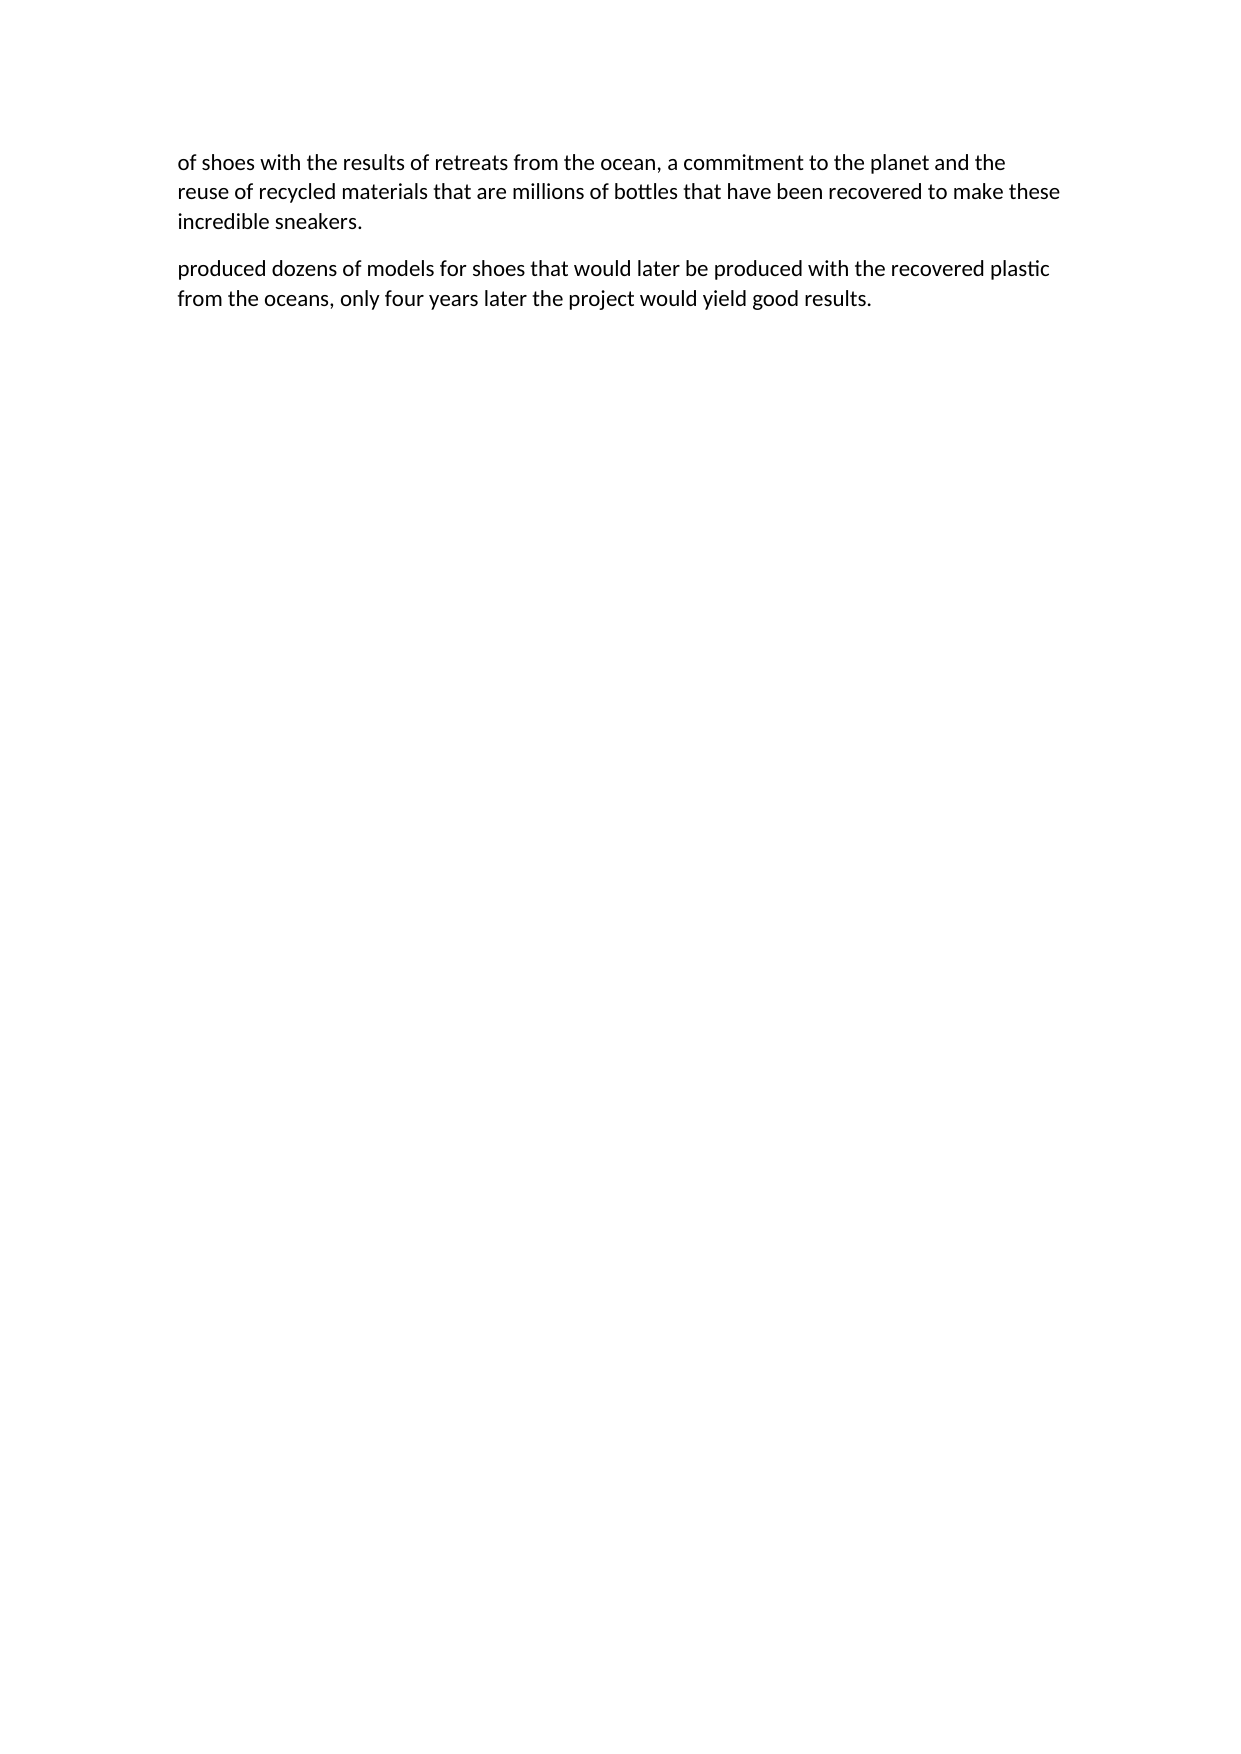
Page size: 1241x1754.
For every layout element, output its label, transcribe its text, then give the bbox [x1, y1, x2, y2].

text of shoes with the results of retreats from the ocean, a commitment to the planet and the reuse of recycled materials that are millions of bottles that have been recovered to make these incredible sneakers. [177, 148, 1063, 235]
text produced dozens of models for shoes that would later be produced with the recovered plastic from the oceans, only four years later the project would yield good results. [177, 254, 1063, 312]
